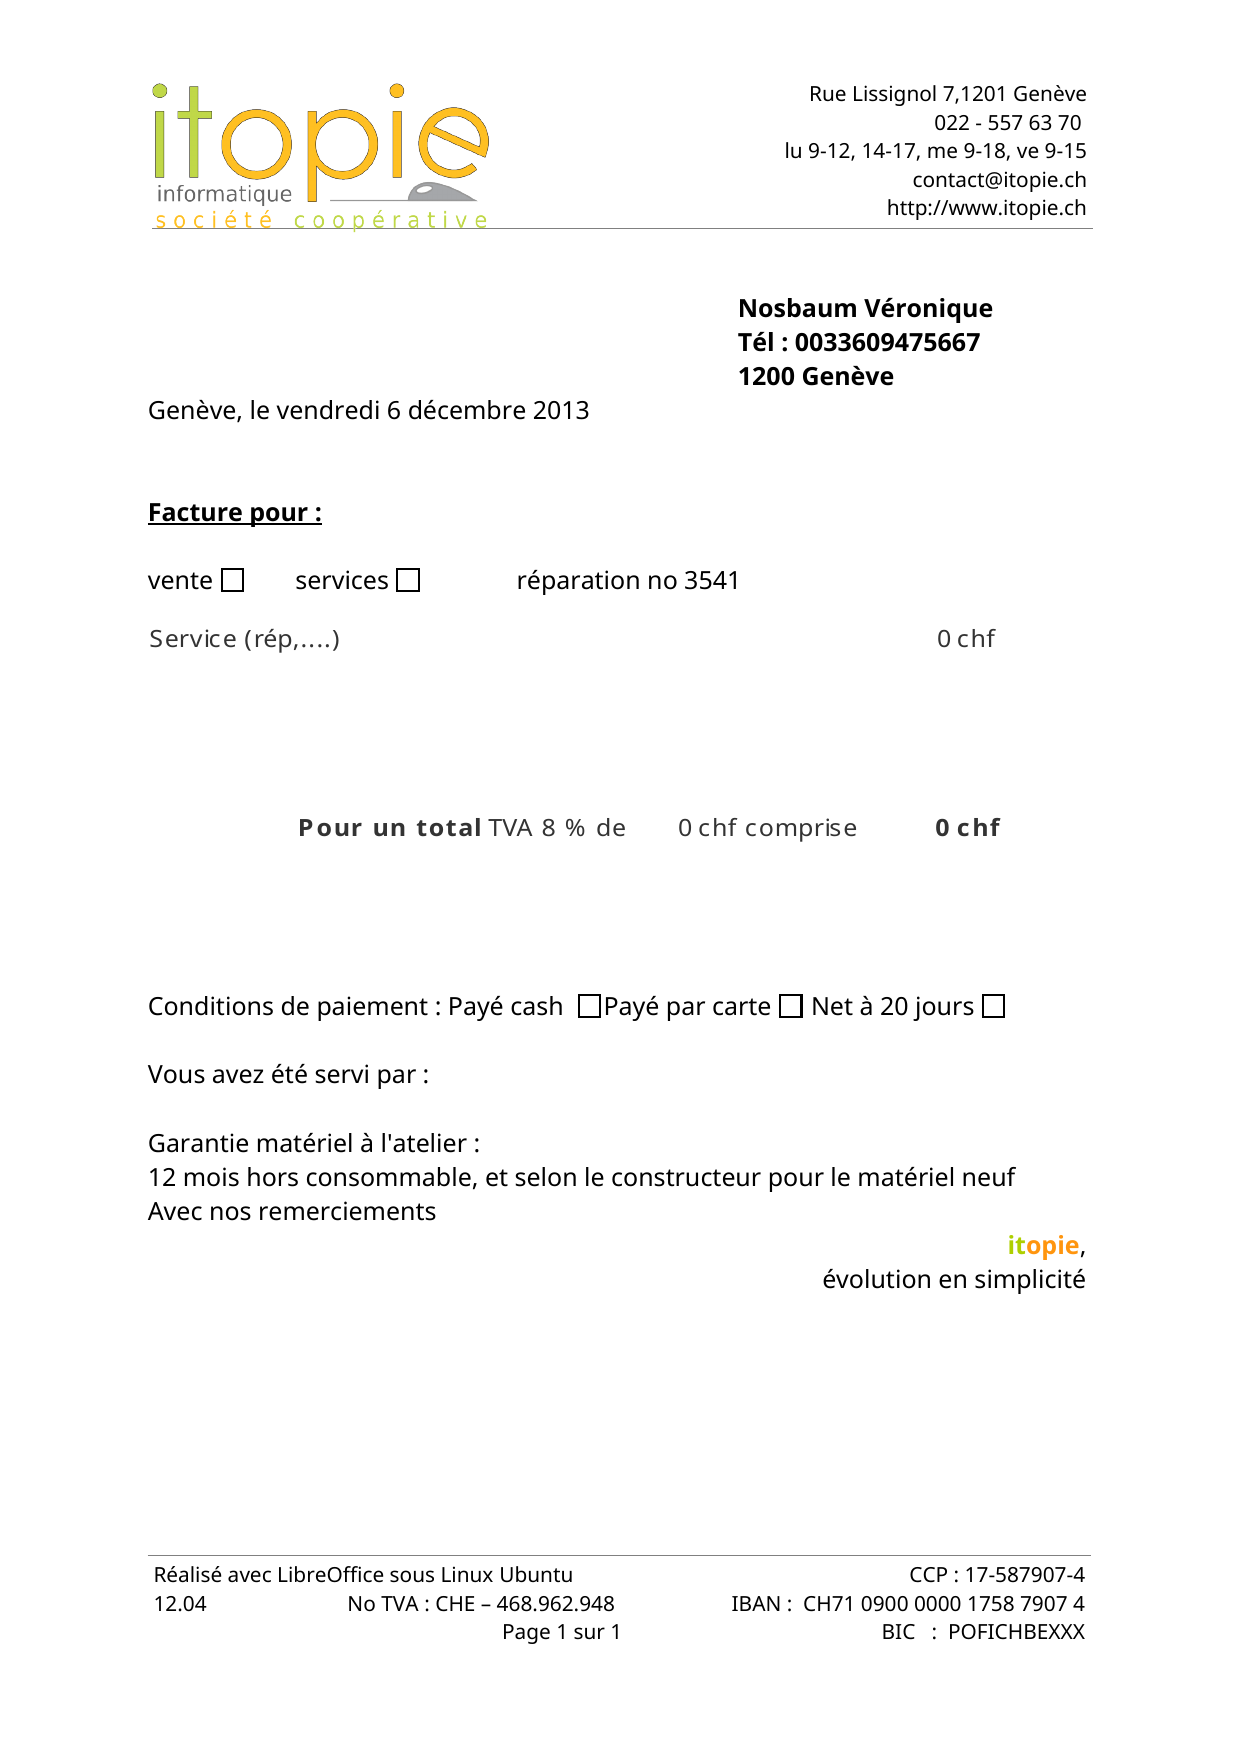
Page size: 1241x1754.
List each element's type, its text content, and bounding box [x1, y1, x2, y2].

text Vous avez été servi par : [148, 1057, 1093, 1091]
text 12 mois hors consommable, et selon le constructeur pour le matériel neuf [148, 1159, 1093, 1193]
picture [138, 72, 500, 244]
text Conditions de paiement : Payé cash Payé par carte Net à 20 jours [148, 989, 1093, 1023]
text Garantie matériel à l'atelier : [148, 1125, 1093, 1159]
text Tél : 0033609475667 [148, 324, 1093, 358]
text 1200 Genève [148, 358, 1093, 392]
text itopie, [148, 1227, 1093, 1262]
text vente services réparation no 3541 [148, 563, 1093, 597]
text Genève, le vendredi 6 décembre 2013 [148, 392, 1093, 427]
text Facture pour : [148, 495, 1093, 529]
text Avec nos remerciements [148, 1193, 1093, 1227]
text Nosbaum Véronique [148, 290, 1093, 324]
text évolution en simplicité [148, 1262, 1093, 1296]
